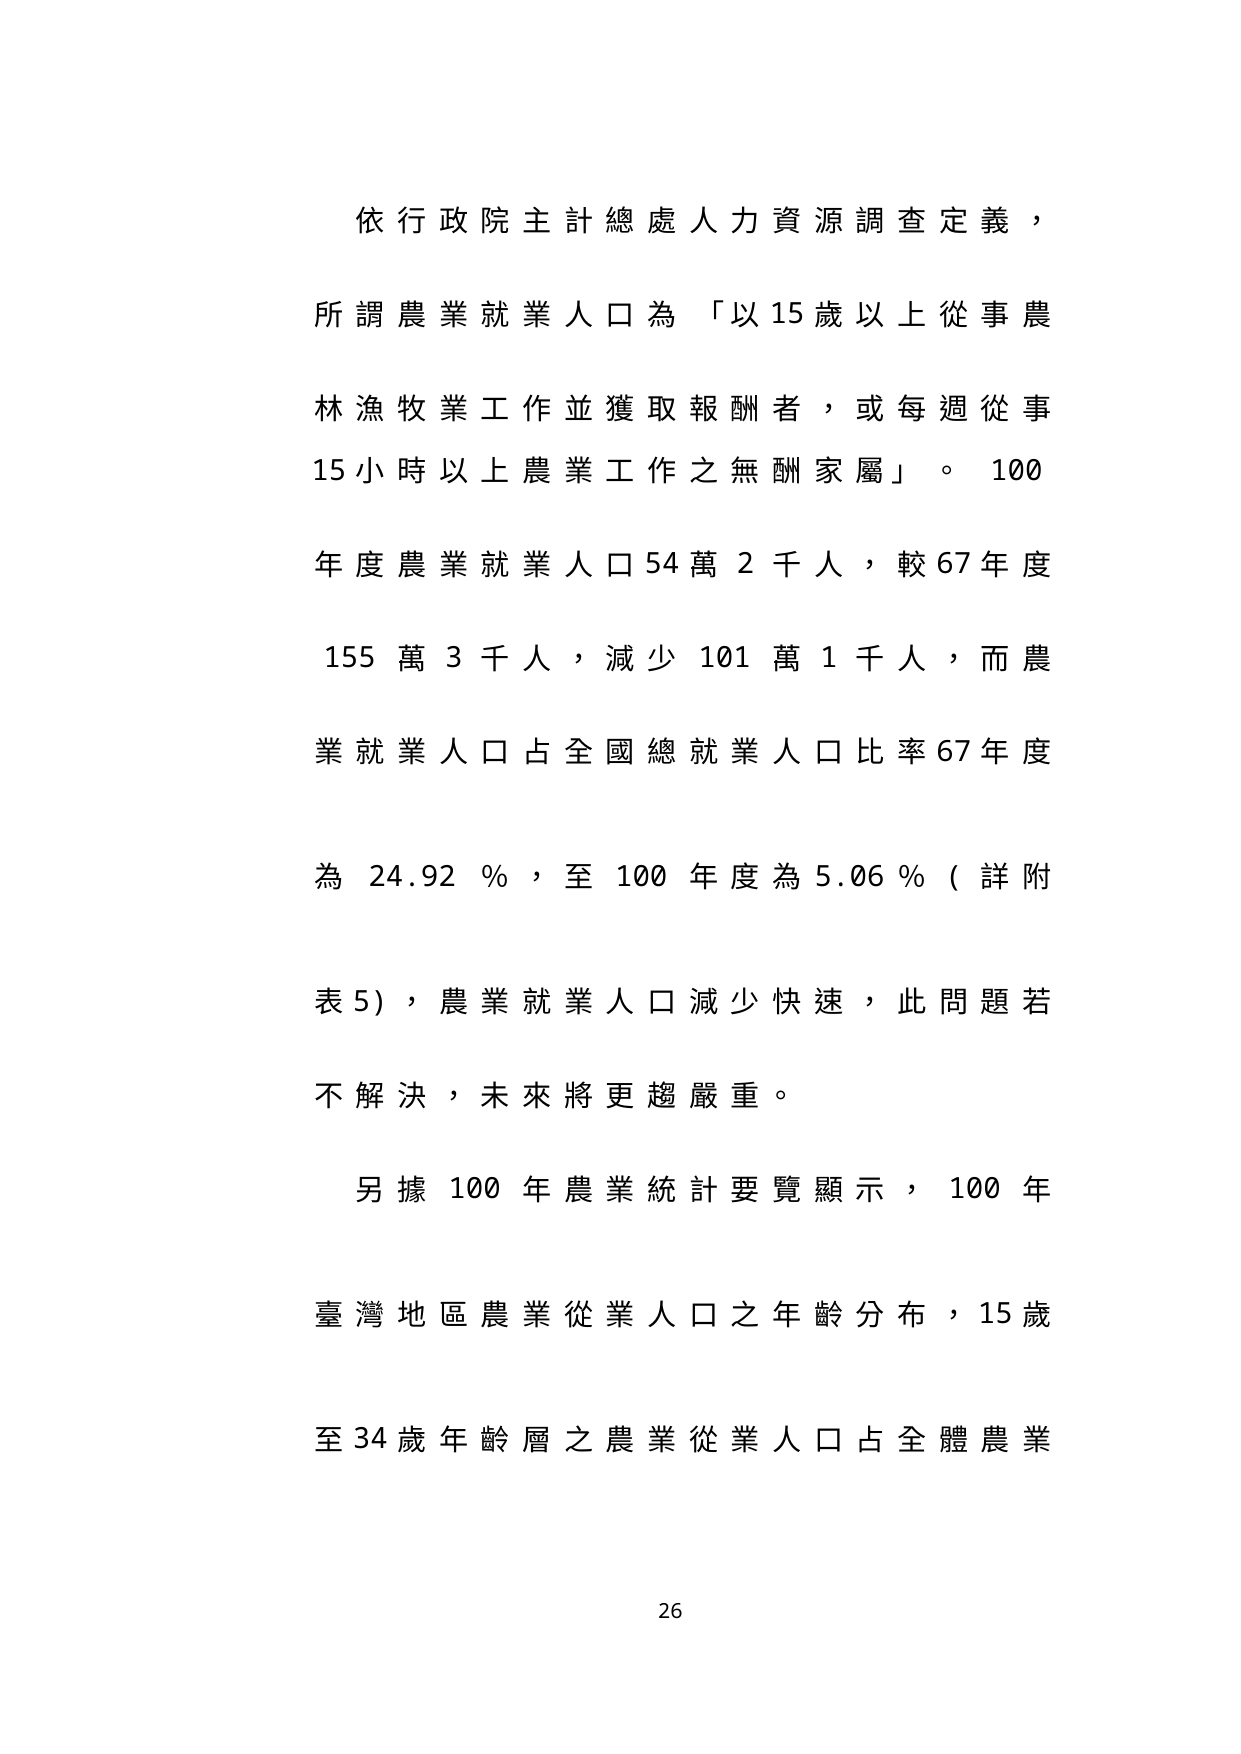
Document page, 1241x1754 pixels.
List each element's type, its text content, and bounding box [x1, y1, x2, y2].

text 另據100年農業統計要覽顯示，100年臺灣地區農業從業人口之年齡分布，15歲至34歲年齡層之農業從業人口占全體農業 [271, 1115, 1058, 1490]
text 依行政院主計總處人力資源調查定義，所謂農業就業人口為「以15歲以上從事農林漁牧業工作並獲取報酬者，或每週從事15小時以上農業工作之無酬家屬」。100年度農業就業人口54萬2千人，較67年度155萬3千人，減少101萬1千人，而農業就業人口占全國總就業人口比率67年度為24.92％，至100年度為5.06％(詳附表5)，農業就業人口減少快速，此問題若不解決，未來將更趨嚴重。 [271, 177, 1058, 1115]
